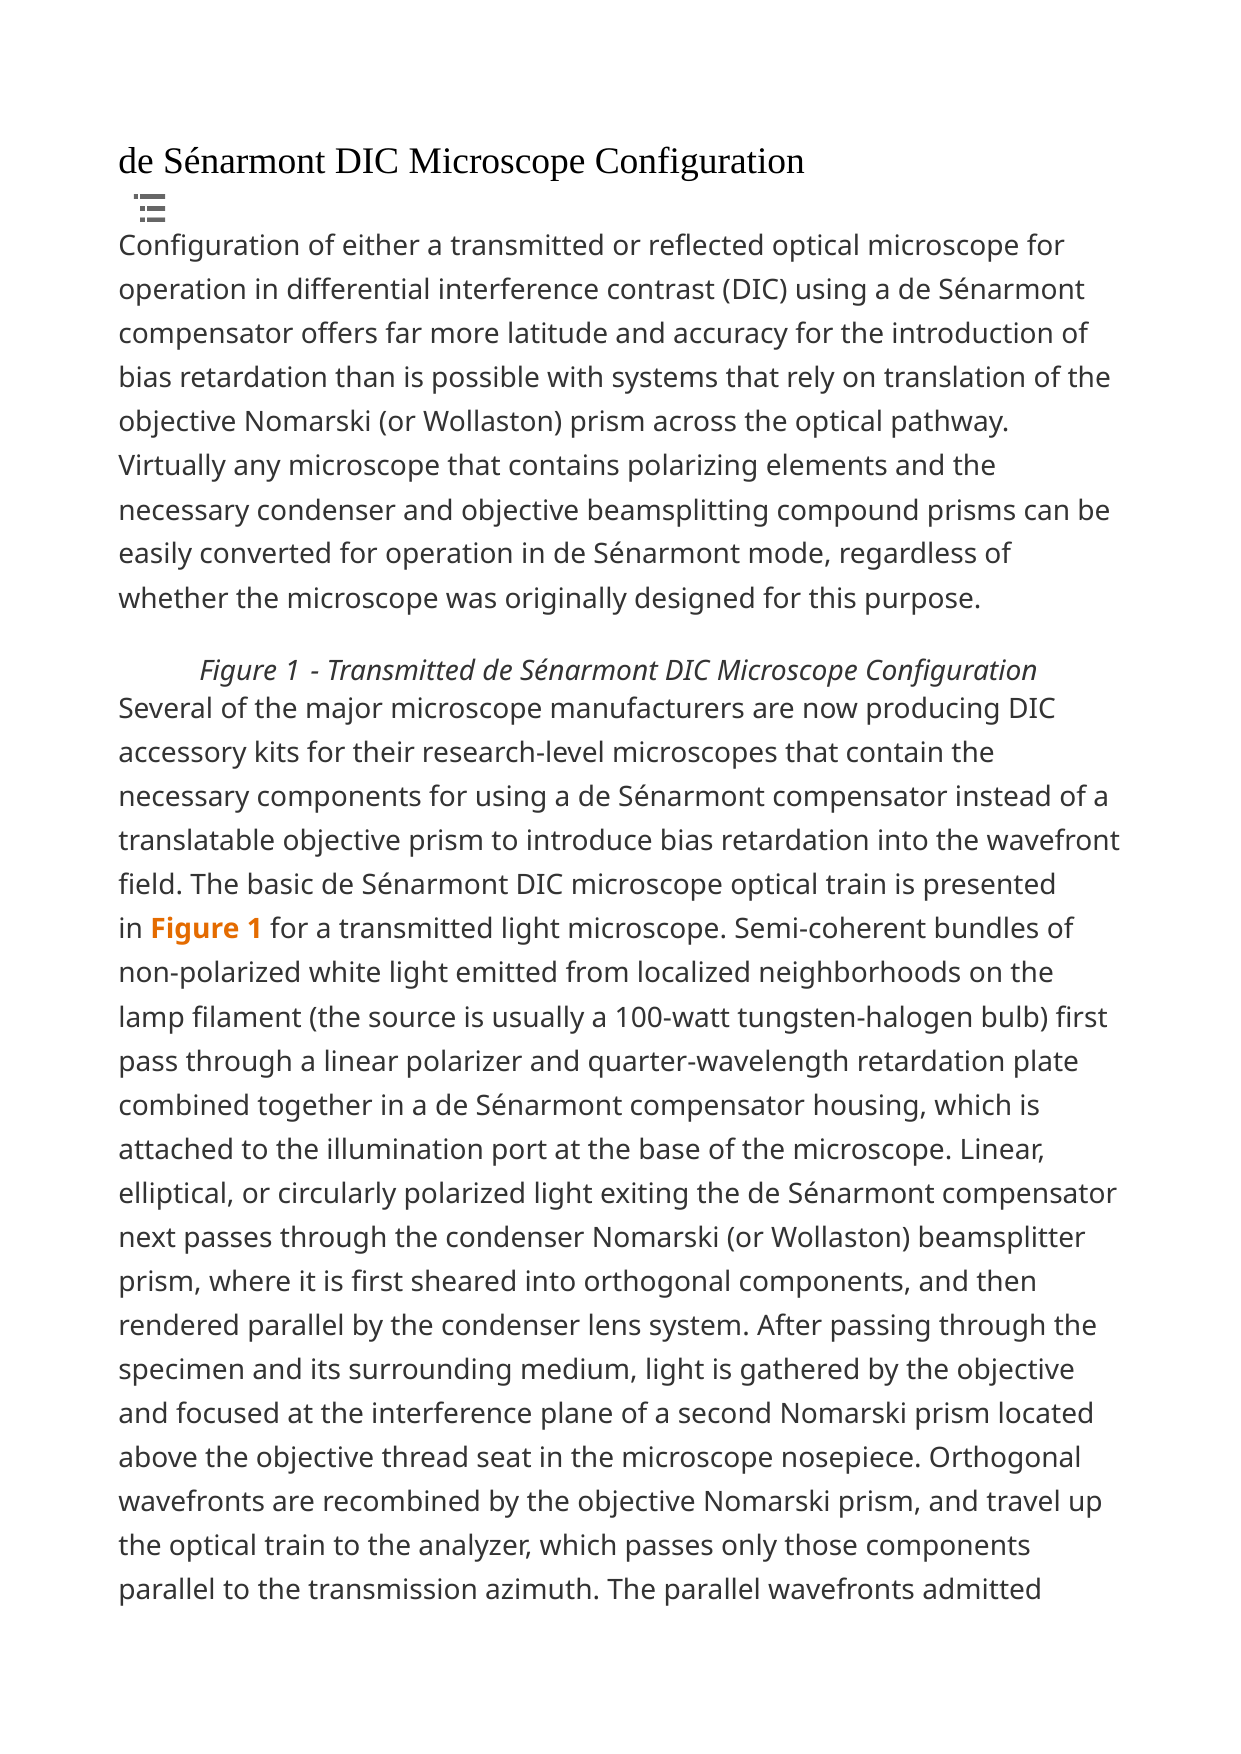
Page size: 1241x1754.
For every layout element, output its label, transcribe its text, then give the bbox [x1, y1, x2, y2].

text Several of the major microscope manufacturers are now producing DIC accessory kits for their research-level microscopes that contain the necessary components for using a de Sénarmont compensator instead of a translatable objective prism to introduce bias retardation into the wavefront field. The basic de Sénarmont DIC microscope optical train is presented in Figure 1 for a transmitted light microscope. Semi-coherent bundles of non-polarized white light emitted from localized neighborhoods on the lamp filament (the source is usually a 100-watt tungsten-halogen bulb) first pass through a linear polarizer and quarter-wavelength retardation plate combined together in a de Sénarmont compensator housing, which is attached to the illumination port at the base of the microscope. Linear, elliptical, or circularly polarized light exiting the de Sénarmont compensator next passes through the condenser Nomarski (or Wollaston) beamsplitter prism, where it is first sheared into orthogonal components, and then rendered parallel by the condenser lens system. After passing through the specimen and its surrounding medium, light is gathered by the objective and focused at the interference plane of a second Nomarski prism located above the objective thread seat in the microscope nosepiece. Orthogonal wavefronts are recombined by the objective Nomarski prism, and travel up the optical train to the analyzer, which passes only those components parallel to the transmission azimuth. The parallel wavefronts admitted [118, 688, 1122, 1608]
subtitle de Sénarmont DIC Microscope Configuration​ [118, 139, 1122, 182]
subtitle Figure 1 - Transmitted de Sénarmont DIC Microscope Configuration [118, 650, 1122, 688]
text Configuration of either a transmitted or reflected optical microscope for operation in differential interference contrast (DIC) using a de Sénarmont compensator offers far more latitude and accuracy for the introduction of bias retardation than is possible with systems that rely on translation of the objective Nomarski (or Wollaston) prism across the optical pathway. Virtually any microscope that contains polarizing elements and the necessary condenser and objective beamsplitting compound prisms can be easily converted for operation in de Sénarmont mode, regardless of whether the microscope was originally designed for this purpose. [118, 225, 1122, 616]
picture [133, 194, 166, 222]
